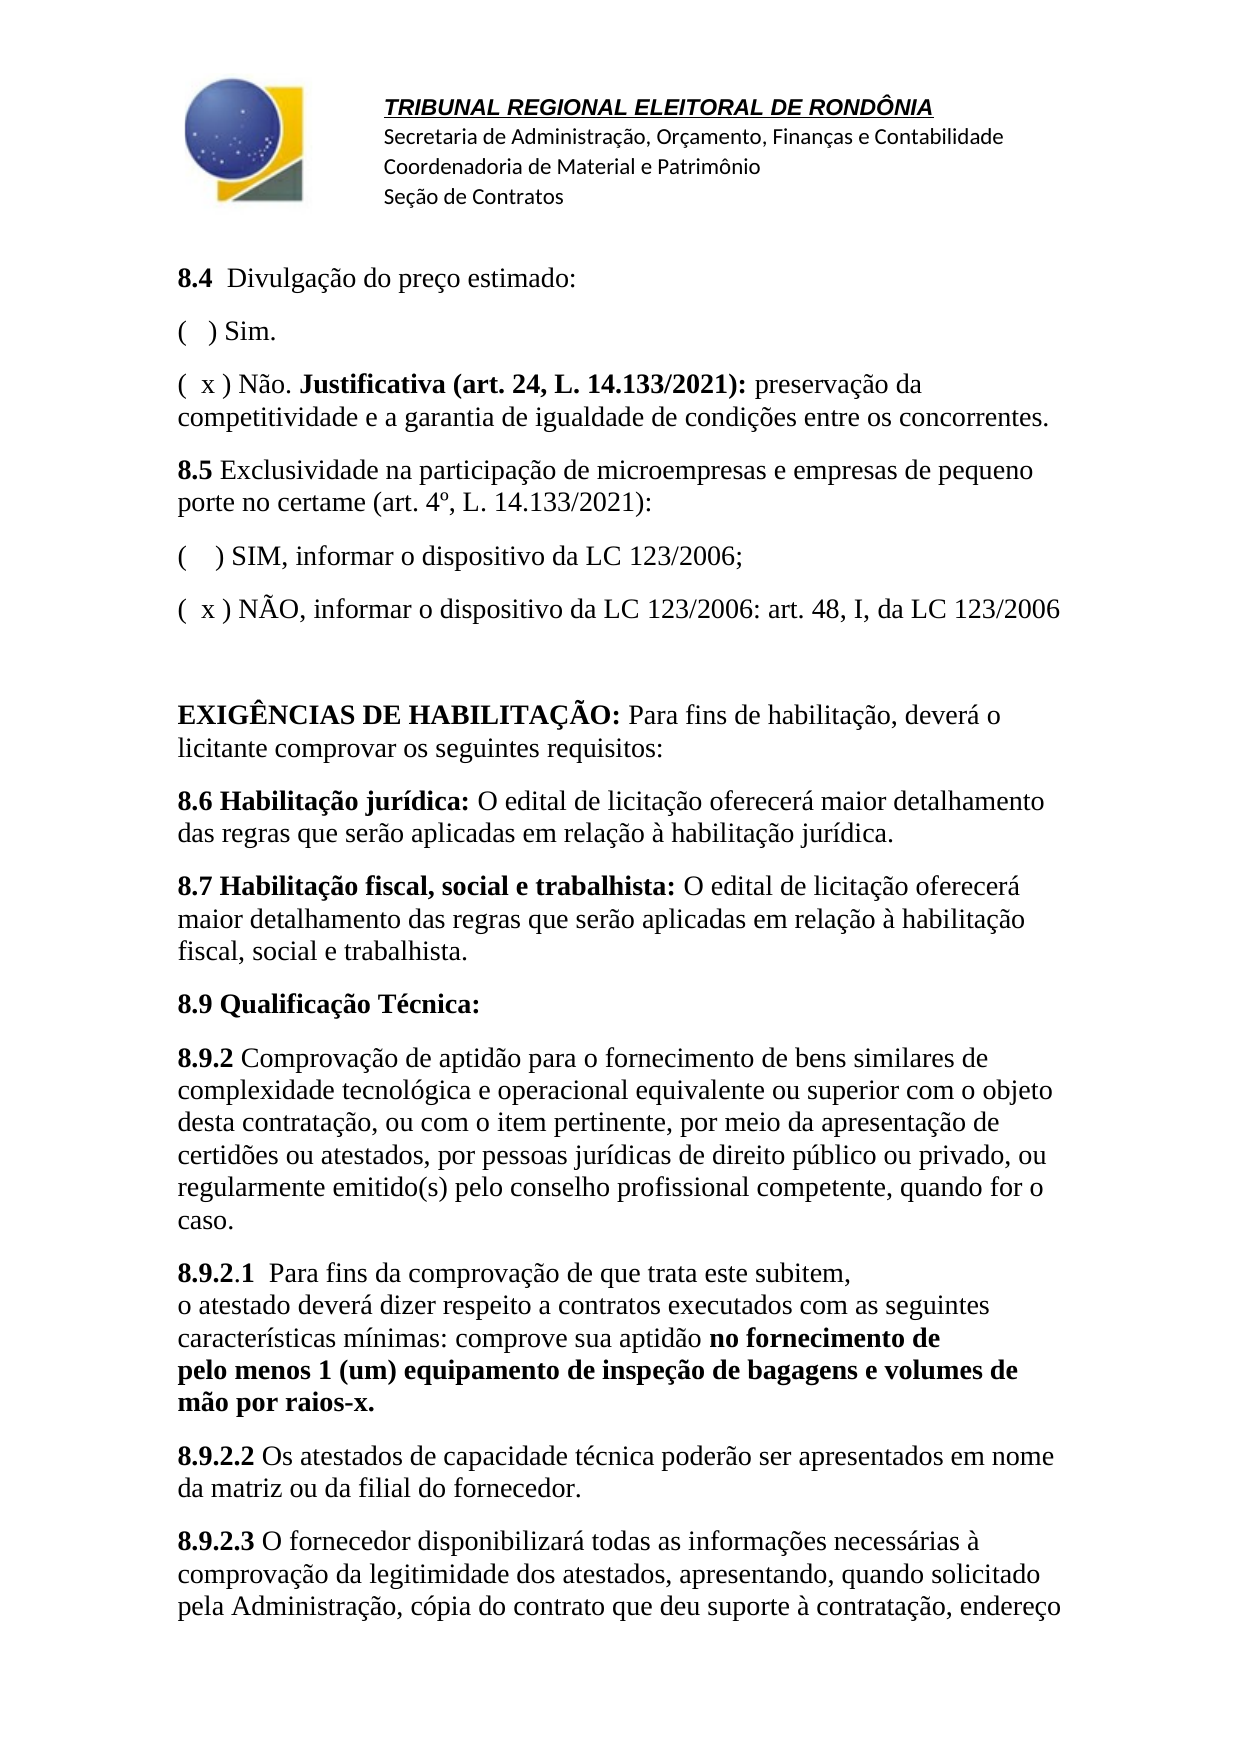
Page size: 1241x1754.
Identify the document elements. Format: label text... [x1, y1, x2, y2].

text 8.9 Qualificação Técnica: [177, 987, 1063, 1020]
text 8.4 Divulgação do preço estimado: [177, 261, 1063, 293]
text 8.9.2.3 O fornecedor disponibilizará todas as informações necessárias à comprovação da legitimidade dos atestados, apresentando, quando solicitado pela Administração, cópia do contrato que deu suporte à contratação, endereço [177, 1524, 1063, 1622]
text 8.9.2 Comprovação de aptidão para o fornecimento de bens similares de complexidade tecnológica e operacional equivalente ou superior com o objeto desta contratação, ou com o item pertinente, por meio da apresentação de certidões ou atestados, por pessoas jurídicas de direito público ou privado, ou regularmente emitido(s) pelo conselho profissional competente, quando for o caso. [177, 1041, 1063, 1235]
text EXIGÊNCIAS DE HABILITAÇÃO: Para fins de habilitação, deverá o licitante comprovar os seguintes requisitos: [177, 698, 1063, 763]
text ( x ) Não. Justificativa (art. 24, L. 14.133/2021): preservação da competitividade e a garantia de igualdade de condições entre os concorrentes. [177, 367, 1063, 432]
text 8.6 Habilitação jurídica: O edital de licitação oferecerá maior detalhamento das regras que serão aplicadas em relação à habilitação jurídica. [177, 784, 1063, 849]
text ( x ) NÃO, informar o dispositivo da LC 123/2006: art. 48, I, da LC 123/2006 [177, 592, 1063, 624]
text 8.9.2.2 Os atestados de capacidade técnica poderão ser apresentados em nome da matriz ou da filial do fornecedor. [177, 1439, 1063, 1503]
text 8.5 Exclusividade na participação de microempresas e empresas de pequeno porte no certame (art. 4º, L. 14.133/2021): [177, 453, 1063, 518]
text 8.7 Habilitação fiscal, social e trabalhista: O edital de licitação oferecerá maior detalhamento das regras que serão aplicadas em relação à habilitação fiscal, social e trabalhista. [177, 869, 1063, 967]
text ( ) Sim. [177, 314, 1063, 346]
text ( ) SIM, informar o dispositivo da LC 123/2006; [177, 538, 1063, 571]
text 8.9.2.1 Para fins da comprovação de que trata este subitem, o atestado deverá dizer respeito a contratos executados com as seguintes características mínimas: comprove sua aptidão no fornecimento de pelo menos 1 (um) equipamento de inspeção de bagagens e volumes de mão por raios-x. [177, 1256, 1063, 1418]
